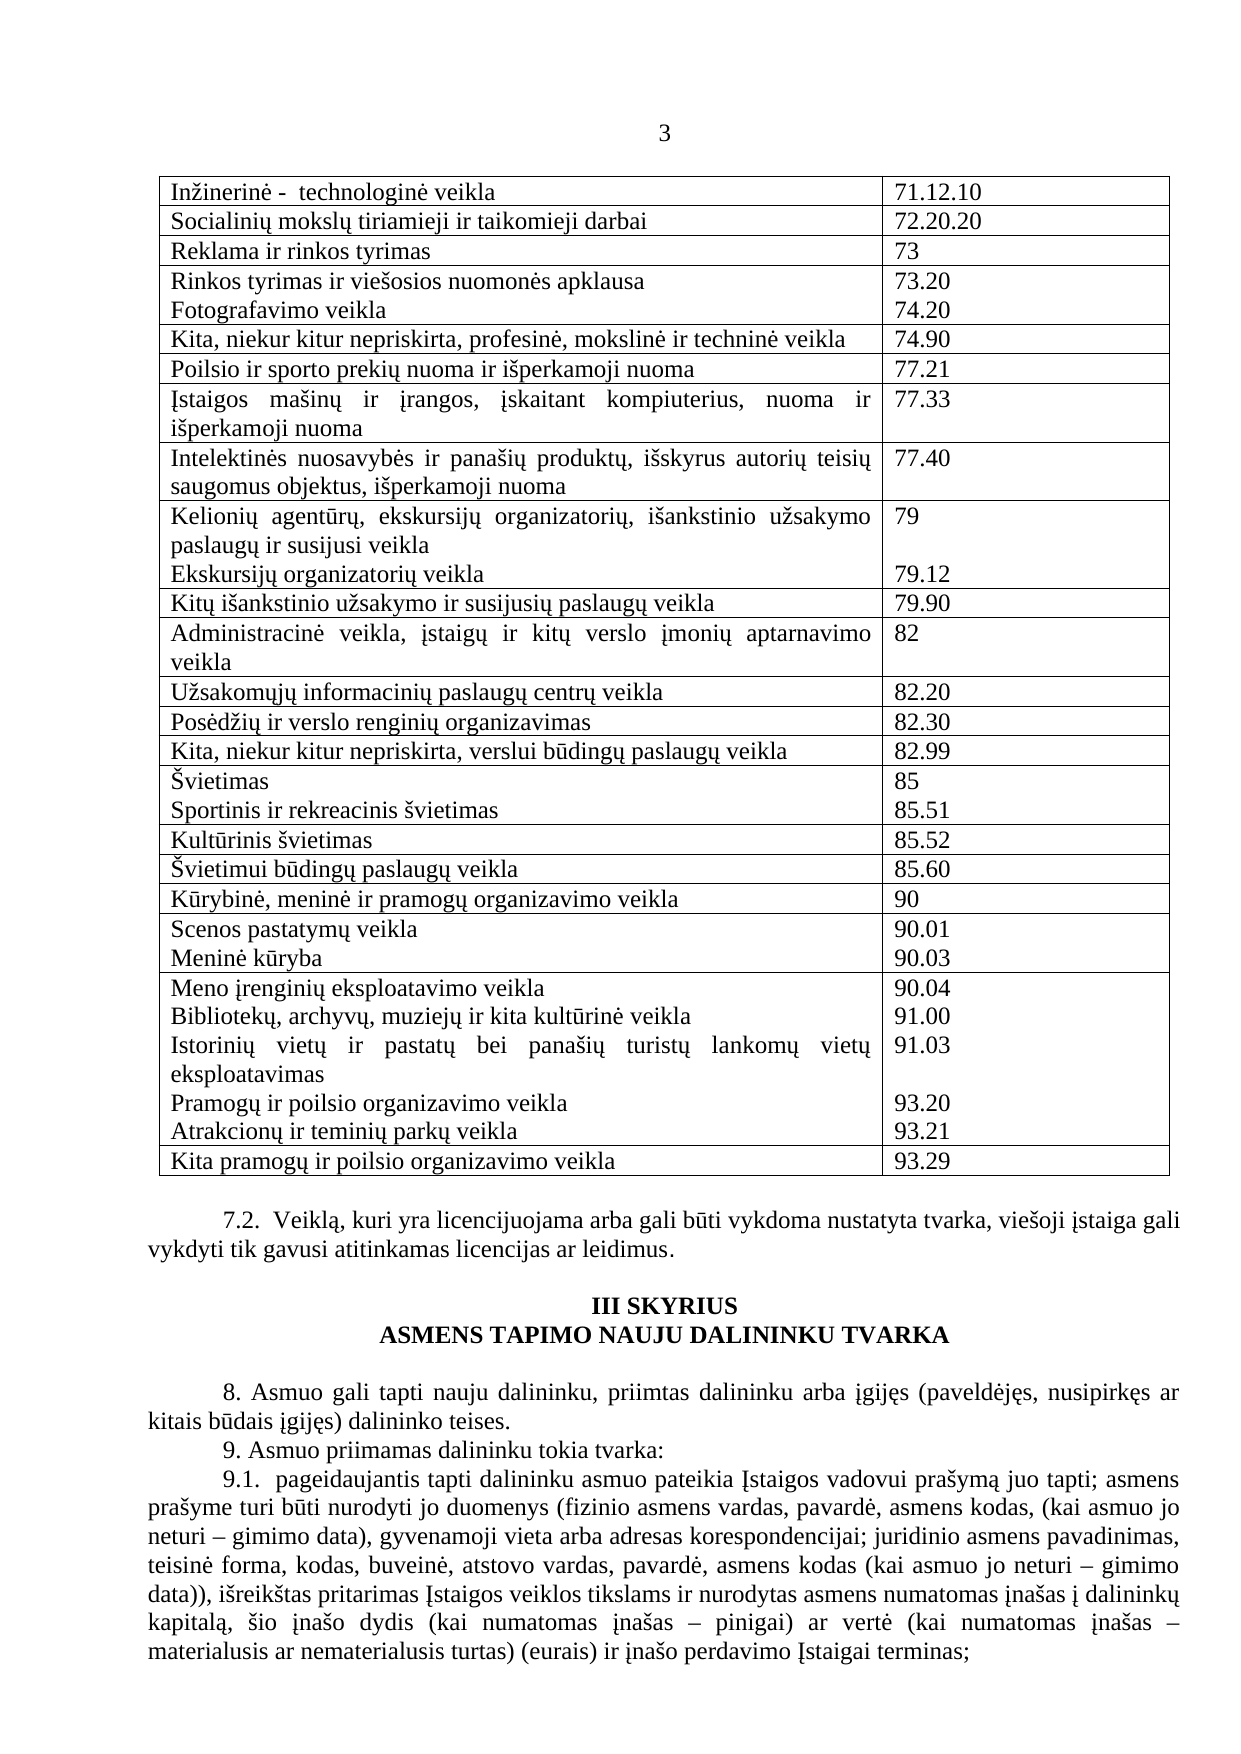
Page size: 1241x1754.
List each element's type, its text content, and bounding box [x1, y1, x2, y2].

table_cell 90 [883, 884, 1169, 913]
table_cell Įstaigos mašinų ir įrangos, įskaitant kompiuterius, nuoma ir išperkamoji nuoma [160, 384, 882, 442]
table_cell Kitų išankstinio užsakymo ir susijusių paslaugų veikla [160, 589, 882, 617]
table_cell Kūrybinė, meninė ir pramogų organizavimo veikla [160, 884, 882, 913]
table_cell 73 [883, 236, 1169, 265]
text 7.2. Veiklą, kuri yra licencijuojama arba gali būti vykdoma nustatyta tvarka, viešoji įstaiga gali vykdyti tik gavusi atitinkamas licencijas ar leidimus. [148, 1205, 1181, 1262]
table_cell Kelionių agentūrų, ekskursijų organizatorių, išankstinio užsakymo paslaugų ir susijusi veikla Ekskursijų organizatorių veikla [160, 501, 882, 587]
table_cell 77.33 [883, 384, 1169, 442]
table_cell 73.20 74.20 [883, 266, 1169, 323]
table_cell Kultūrinis švietimas [160, 825, 882, 853]
table_cell Kita, niekur kitur nepriskirta, profesinė, mokslinė ir techninė veikla [160, 325, 882, 353]
table_cell 71.12.10 [883, 177, 1169, 205]
table_cell 93.29 [883, 1146, 1169, 1175]
table_cell Inžinerinė - technologinė veikla [160, 177, 882, 205]
table_cell Intelektinės nuosavybės ir panašių produktų, išskyrus autorių teisių saugomus objektus, išperkamoji nuoma [160, 443, 882, 500]
table_cell 82.30 [883, 707, 1169, 735]
table_cell Švietimui būdingų paslaugų veikla [160, 855, 882, 883]
table_cell 90.04 91.00 91.03 93.20 93.21 [883, 973, 1169, 1145]
table_cell 82 [883, 618, 1169, 676]
table_cell 77.21 [883, 354, 1169, 383]
text 9. Asmuo priimamas dalininku tokia tvarka: [148, 1435, 1181, 1464]
text 8. Asmuo gali tapti nauju dalininku, priimtas dalininku arba įgijęs (paveldėjęs, nusipirkęs ar kitais būdais įgijęs) dalininko teises. [148, 1377, 1181, 1435]
table_cell Poilsio ir sporto prekių nuoma ir išperkamoji nuoma [160, 354, 882, 383]
table_cell Švietimas Sportinis ir rekreacinis švietimas [160, 766, 882, 824]
table_cell Administracinė veikla, įstaigų ir kitų verslo įmonių aptarnavimo veikla [160, 618, 882, 676]
table_cell Kita, niekur kitur nepriskirta, verslui būdingų paslaugų veikla [160, 736, 882, 765]
table_cell 77.40 [883, 443, 1169, 500]
text 9.1. pageidaujantis tapti dalininku asmuo pateikia Įstaigos vadovui prašymą juo tapti; asmens prašyme turi būti nurodyti jo duomenys (fizinio asmens vardas, pavardė, asmens kodas, (kai asmuo jo neturi – gimimo data), gyvenamoji vieta arba adresas korespondencijai; juridinio asmens pavadinimas, teisinė forma, kodas, buveinė, atstovo vardas, pavardė, asmens kodas (kai asmuo jo neturi – gimimo data)), išreikštas pritarimas Įstaigos veiklos tikslams ir nurodytas asmens numatomas įnašas į dalininkų kapitalą, šio įnašo dydis (kai numatomas įnašas – pinigai) ar vertė (kai numatomas įnašas – materialusis ar nematerialusis turtas) (eurais) ir įnašo perdavimo Įstaigai terminas; [148, 1464, 1181, 1665]
table_cell 74.90 [883, 325, 1169, 353]
table_cell 72.20.20 [883, 206, 1169, 235]
table_cell 82.20 [883, 677, 1169, 706]
text III SKYRIUS [148, 1291, 1181, 1320]
table_cell Rinkos tyrimas ir viešosios nuomonės apklausa Fotografavimo veikla [160, 266, 882, 323]
table_cell Posėdžių ir verslo renginių organizavimas [160, 707, 882, 735]
table_cell Socialinių mokslų tiriamieji ir taikomieji darbai [160, 206, 882, 235]
table_cell Kita pramogų ir poilsio organizavimo veikla [160, 1146, 882, 1175]
table_cell Scenos pastatymų veikla Meninė kūryba [160, 914, 882, 972]
table_cell Užsakomųjų informacinių paslaugų centrų veikla [160, 677, 882, 706]
table_cell 85.60 [883, 855, 1169, 883]
table_cell Reklama ir rinkos tyrimas [160, 236, 882, 265]
table_cell 85.52 [883, 825, 1169, 853]
table_cell 85 85.51 [883, 766, 1169, 824]
table_cell 79.90 [883, 589, 1169, 617]
text ASMENS TAPIMO NAUJU DALININKU TVARKA [148, 1320, 1181, 1349]
table_cell 90.01 90.03 [883, 914, 1169, 972]
table_cell Meno įrenginių eksploatavimo veikla Bibliotekų, archyvų, muziejų ir kita kultūrinė veikla Istorinių vietų ir pastatų bei panašių turistų lankomų vietų eksploatavimas Pramogų ir poilsio organizavimo veikla Atrakcionų ir teminių parkų veikla [160, 973, 882, 1145]
table_cell 79 79.12 [883, 501, 1169, 587]
table_cell 82.99 [883, 736, 1169, 765]
